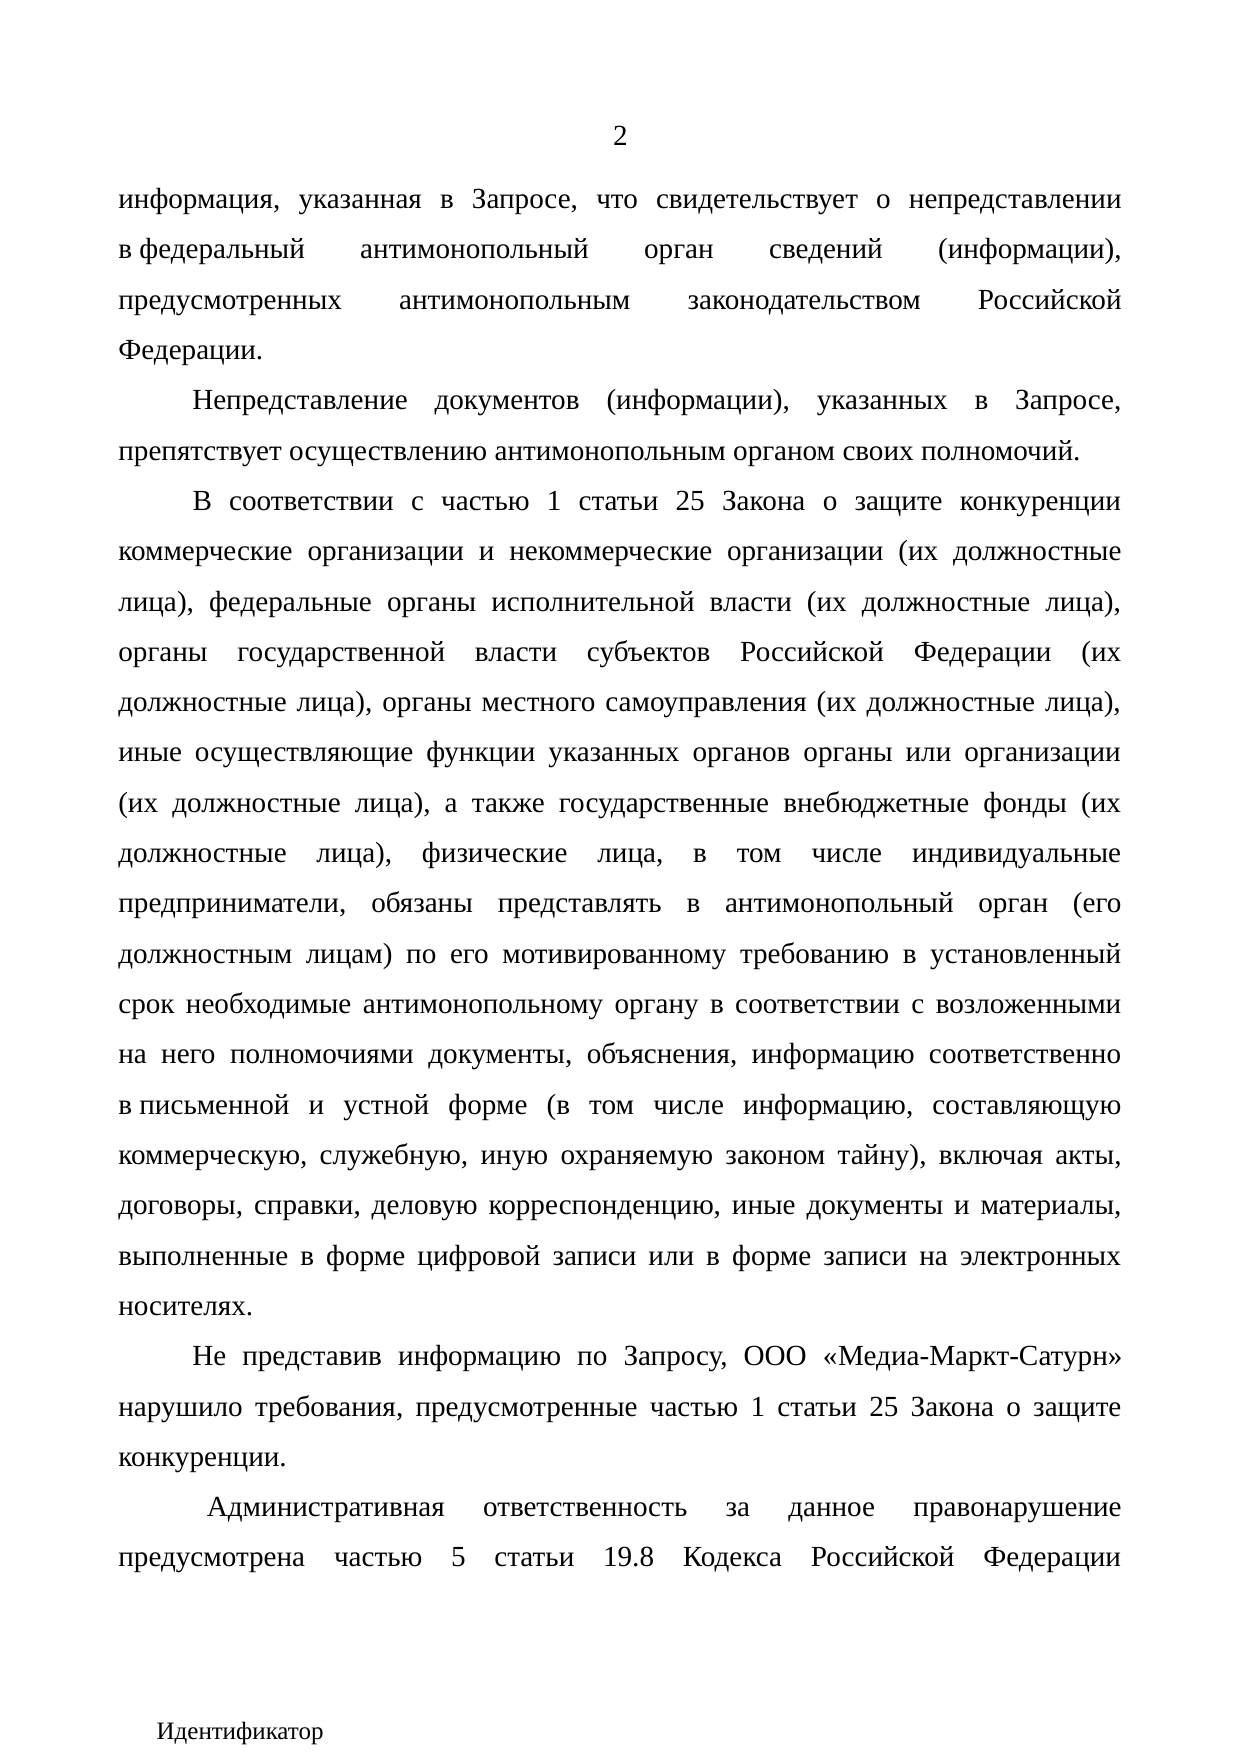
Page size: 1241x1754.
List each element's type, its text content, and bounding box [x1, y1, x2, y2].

text Не представив информацию по Запросу, ООО «Медиа-Маркт-Сатурн» нарушило требования, предусмотренные частью 1 статьи 25 Закона о защите конкуренции. [118, 1338, 1122, 1472]
text Непредставление документов (информации), указанных в Запросе, препятствует осуществлению антимонопольным органом своих полномочий. [118, 382, 1122, 466]
text информация, указанная в Запросе, что свидетельствует о непредставлении в федеральный антимонопольный орган сведений (информации), предусмотренных антимонопольным законодательством Российской Федерации. [118, 181, 1122, 366]
text Административная ответственность за данное правонарушение предусмотрена частью 5 статьи 19.8 Кодекса Российской Федерации [118, 1489, 1122, 1573]
text В соответствии с частью 1 статьи 25 Закона о защите конкуренции коммерческие организации и некоммерческие организации (их должностные лица), федеральные органы исполнительной власти (их должностные лица), органы государственной власти субъектов Российской Федерации (их должностные лица), органы местного самоуправления (их должностные лица), иные осуществляющие функции указанных органов органы или организации (их должностные лица), а также государственные внебюджетные фонды (их должностные лица), физические лица, в том числе индивидуальные предприниматели, обязаны представлять в антимонопольный орган (его должностным лицам) по его мотивированному требованию в установленный срок необходимые антимонопольному органу в соответствии с возложенными на него полномочиями документы, объяснения, информацию соответственно в письменной и устной форме (в том числе информацию, составляющую коммерческую, служебную, иную охраняемую законом тайну), включая акты, договоры, справки, деловую корреспонденцию, иные документы и материалы, выполненные в форме цифровой записи или в форме записи на электронных носителях. [118, 483, 1122, 1322]
